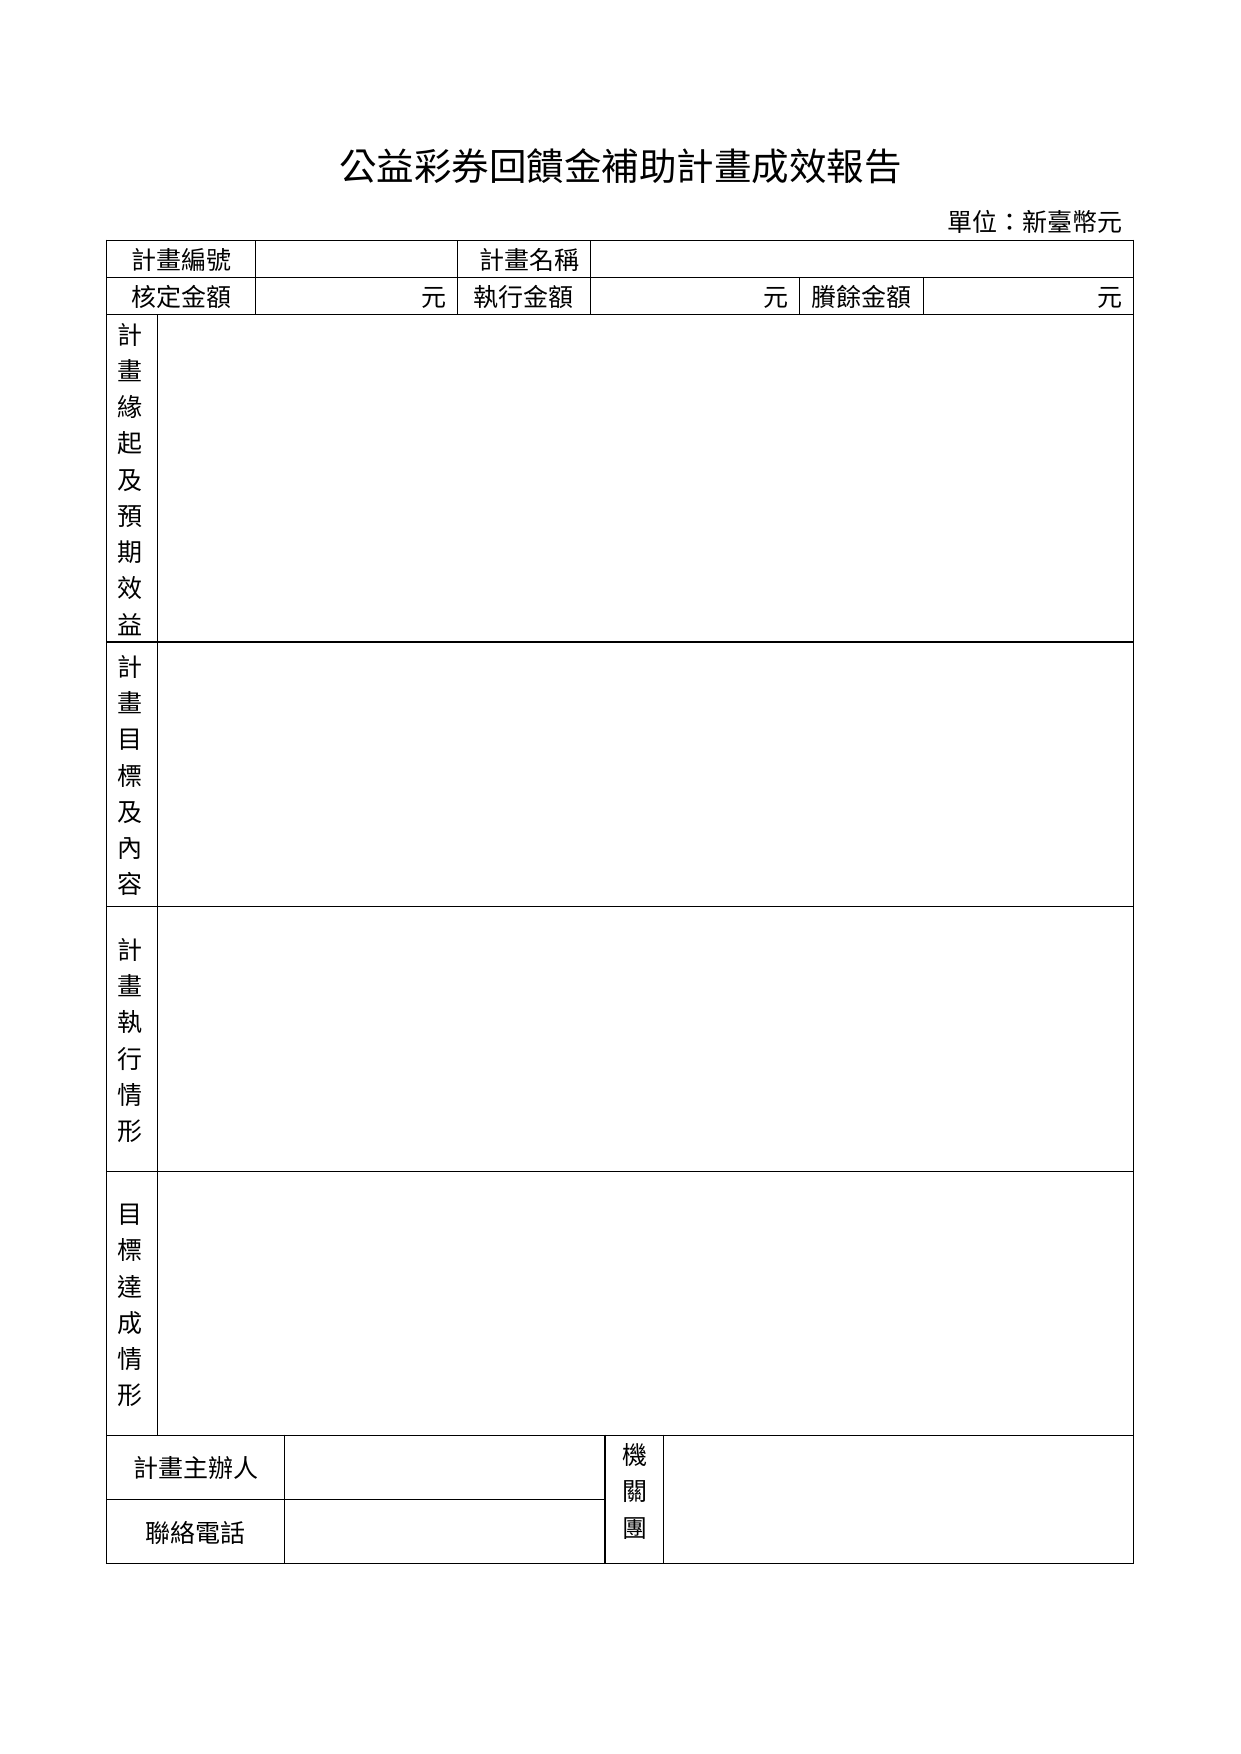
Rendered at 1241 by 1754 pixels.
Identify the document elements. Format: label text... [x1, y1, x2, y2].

table_cell 核定金額 [107, 278, 255, 314]
table_cell 計畫主辦人 [107, 1436, 284, 1499]
table_cell 賸餘金額 [800, 278, 923, 314]
table_cell 執行金額 [458, 278, 590, 314]
table_cell 目標達成情形 [107, 1172, 157, 1434]
table_cell [664, 1436, 1133, 1563]
table_cell [158, 1172, 1133, 1434]
text 單位：新臺幣元 [118, 202, 1122, 239]
table_cell [285, 1436, 604, 1499]
table_header [256, 241, 457, 277]
table_header [591, 241, 1133, 277]
table_cell 元 [591, 278, 799, 314]
table_cell [285, 1500, 604, 1563]
text 公益彩券回饋金補助計畫成效報告 [118, 127, 1122, 202]
table_header 計畫編號 [107, 241, 255, 277]
table_cell 計畫緣起及預期效益 [107, 315, 157, 641]
table_cell [158, 315, 1133, 641]
table_cell 機 關 團 [606, 1436, 663, 1563]
table_cell 聯絡電話 [107, 1500, 284, 1563]
table_cell 元 [924, 278, 1133, 314]
table_cell 計畫目標及內容 [107, 643, 157, 906]
table_header 計畫名稱 [458, 241, 590, 277]
table_cell 計畫執行情形 [107, 907, 157, 1171]
table_cell 元 [256, 278, 457, 314]
table_cell [158, 907, 1133, 1171]
table_cell [158, 643, 1133, 906]
